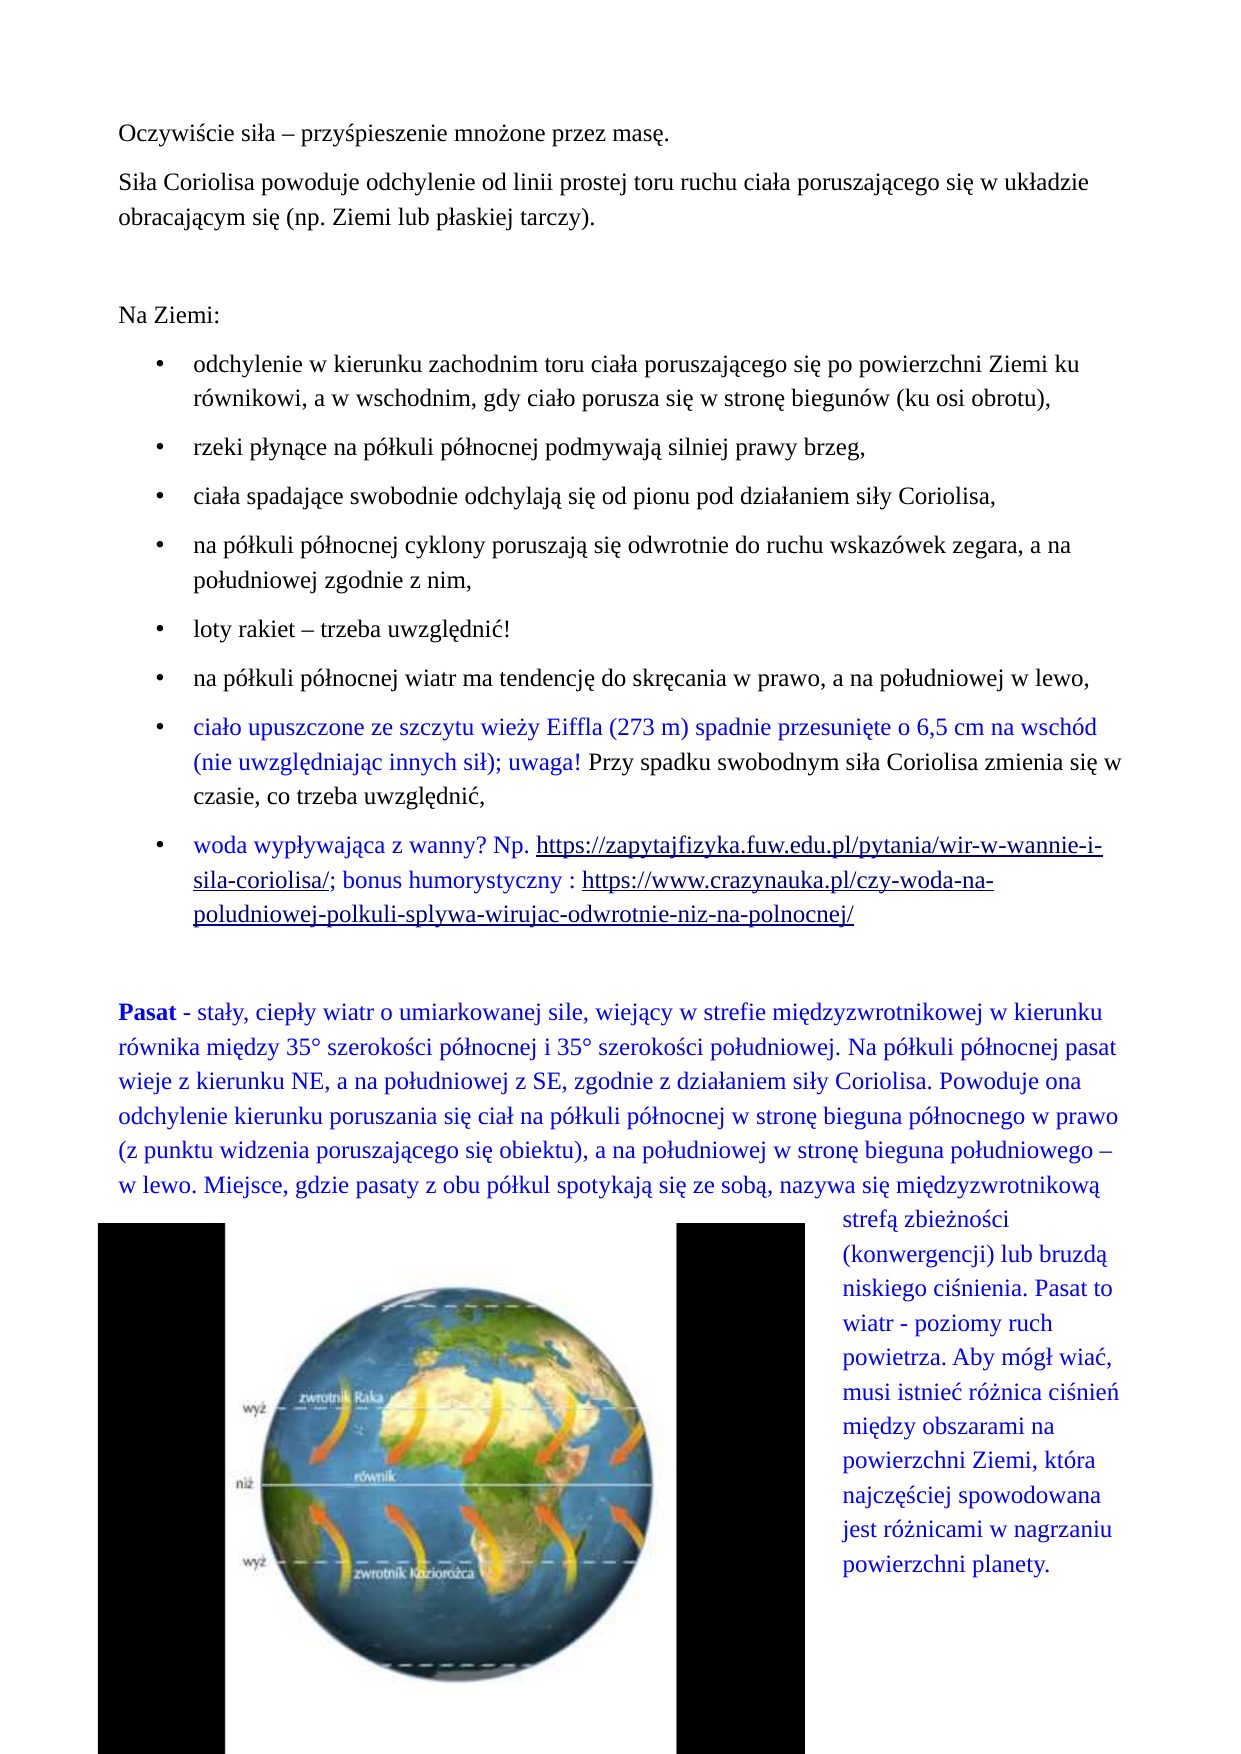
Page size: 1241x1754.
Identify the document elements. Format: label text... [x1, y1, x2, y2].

list na półkuli północnej cyklony poruszają się odwrotnie do ruchu wskazówek zegara, a na południowej zgodnie z nim, [156, 531, 1122, 594]
list na półkuli północnej wiatr ma tendencję do skręcania w prawo, a na południowej w lewo, [156, 663, 1122, 692]
picture [97, 1223, 805, 1754]
list woda wypływająca z wanny? Np. https://zapytajfizyka.fuw.edu.pl/pytania/wir-w-wannie-i-sila-coriolisa/; bonus humorystyczny : https://www.crazynauka.pl/czy-woda-na-poludniowej-polkuli-splywa-wirujac-odwrotnie-niz-na-polnocnej/ [156, 830, 1122, 928]
text Na Ziemi: [118, 300, 1122, 328]
list odchylenie w kierunku zachodnim toru ciała poruszającego się po powierzchni Ziemi ku równikowi, a w wschodnim, gdy ciało porusza się w stronę biegunów (ku osi obrotu), [156, 349, 1122, 412]
list ciało upuszczone ze szczytu wieży Eiffla (273 m) spadnie przesunięte o 6,5 cm na wschód (nie uwzględniając innych sił); uwaga! Przy spadku swobodnym siła Coriolisa zmienia się w czasie, co trzeba uwzględnić, [156, 712, 1122, 810]
list ciała spadające swobodnie odchylają się od pionu pod działaniem siły Coriolisa, [156, 481, 1122, 510]
list Pasat - stały, ciepły wiatr o umiarkowanej sile, wiejący w strefie międzyzwrotnikowej w kierunku równika między 35° szerokości północnej i 35° szerokości południowej. Na półkuli północnej pasat wieje z kierunku NE, a na południowej z SE, zgodnie z działaniem siły Coriolisa. Powoduje ona odchylenie kierunku poruszania się ciał na półkuli północnej w stronę bieguna północnego w prawo (z punktu widzenia poruszającego się obiektu), a na południowej w stronę bieguna południowego – w lewo. Miejsce, gdzie pasaty z obu półkul spotykają się ze sobą, nazywa się międzyzwrotnikową strefą zbieżności (konwergencji) lub bruzdą niskiego ciśnienia. Pasat to wiatr - poziomy ruch powietrza. Aby mógł wiać, musi istnieć różnica ciśnień między obszarami na powierzchni Ziemi, która najczęściej spowodowana jest różnicami w nagrzaniu powierzchni planety. [81, 997, 1122, 1578]
text Siła Coriolisa powoduje odchylenie od linii prostej toru ruchu ciała poruszającego się w układzie obracającym się (np. Ziemi lub płaskiej tarczy). [118, 167, 1122, 230]
list rzeki płynące na półkuli północnej podmywają silniej prawy brzeg, [156, 432, 1122, 461]
text Oczywiście siła – przyśpieszenie mnożone przez masę. [118, 118, 1122, 147]
list loty rakiet – trzeba uwzględnić! [156, 614, 1122, 643]
